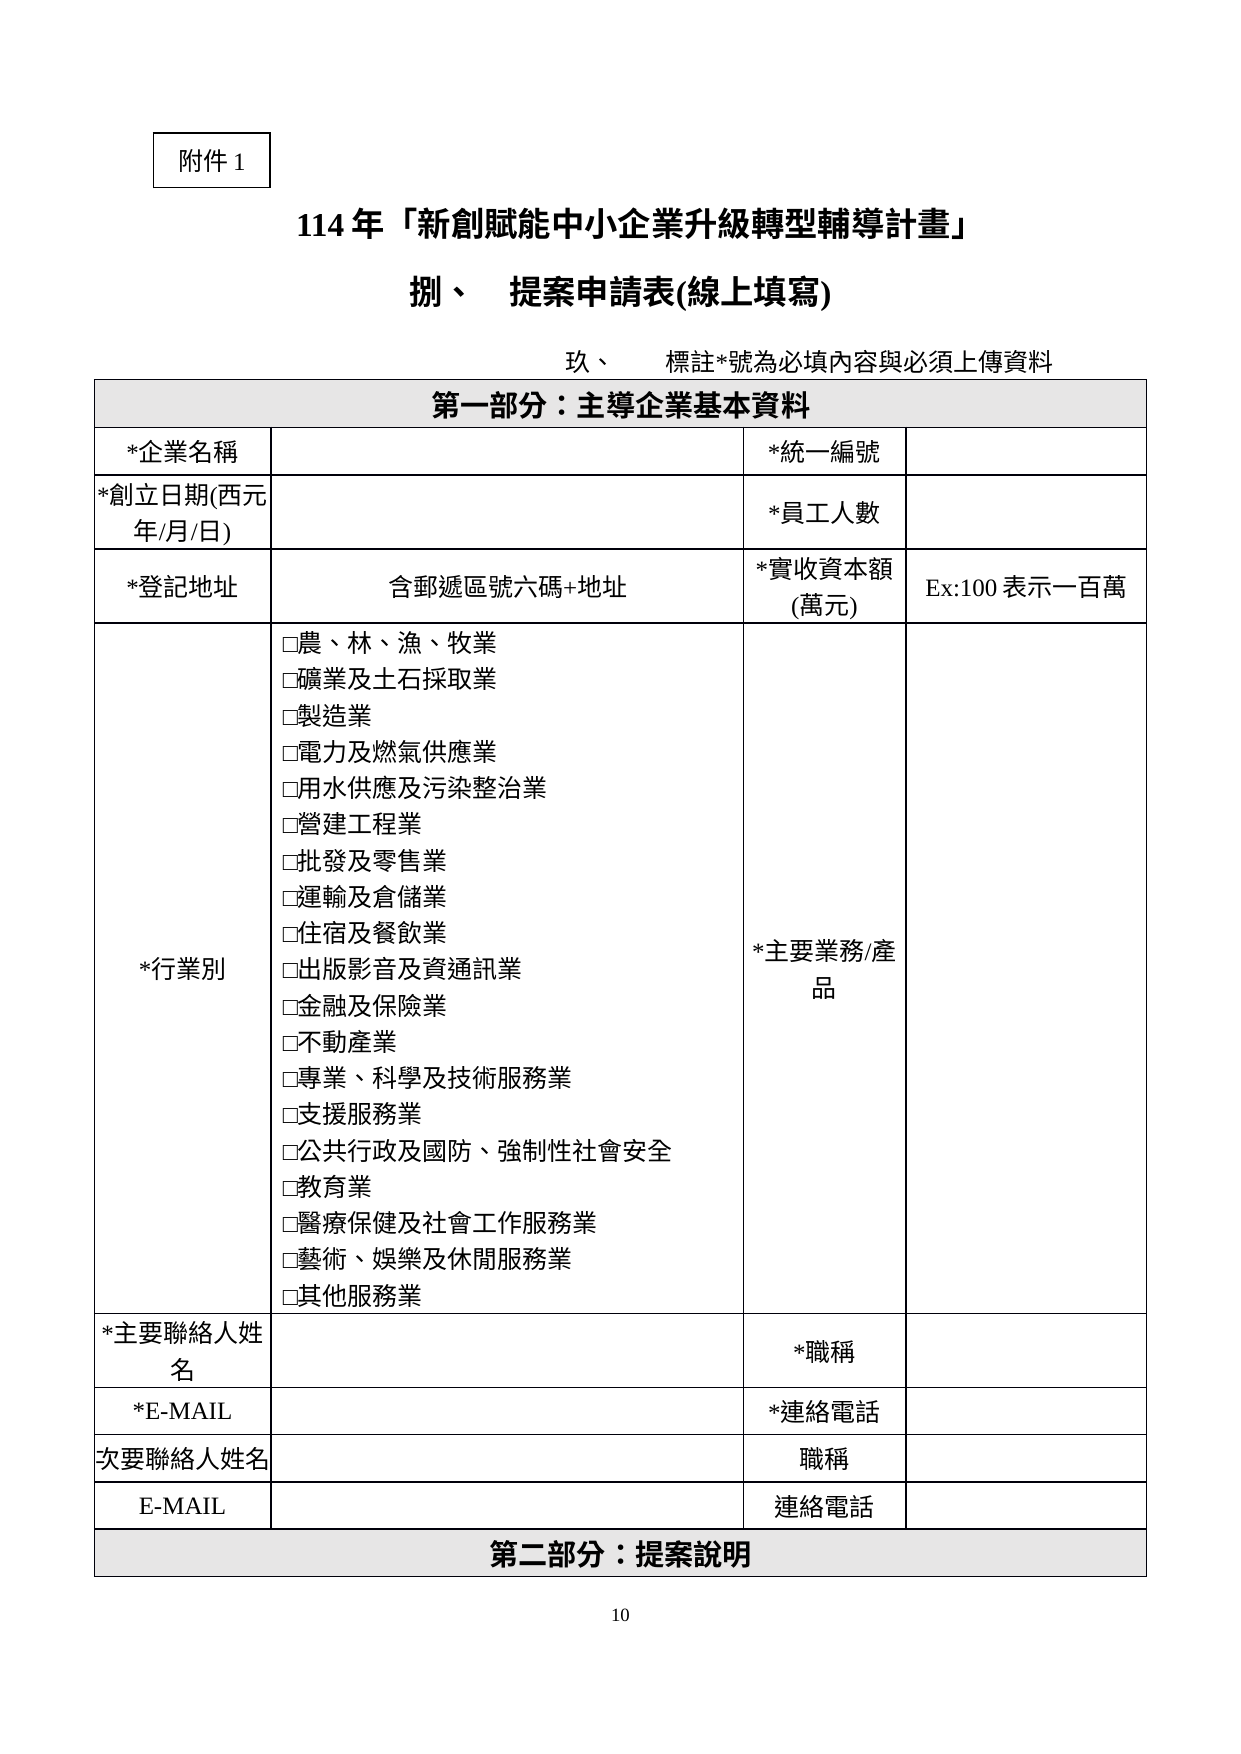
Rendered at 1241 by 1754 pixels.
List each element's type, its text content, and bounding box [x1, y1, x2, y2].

table_cell [272, 1314, 743, 1386]
table_cell [907, 1314, 1146, 1386]
table_cell [272, 428, 743, 474]
table_cell *登記地址 [95, 550, 270, 622]
table_cell [272, 1435, 743, 1481]
table_cell [907, 1388, 1146, 1434]
table_cell *實收資本額(萬元) [744, 550, 905, 622]
table_cell 職稱 [744, 1435, 905, 1481]
table_cell *主要業務/產品 [744, 624, 905, 1312]
table_cell [907, 1435, 1146, 1481]
table_cell E-MAIL [95, 1483, 270, 1528]
table_cell *E-MAIL [95, 1388, 270, 1434]
subtitle 標註*號為必填內容與必須上傳資料 [187, 338, 1053, 379]
subtitle 提案申請表(線上填寫) [187, 271, 1053, 313]
table_cell 連絡電話 [744, 1483, 905, 1528]
table_cell *行業別 [95, 624, 270, 1312]
table_cell *企業名稱 [95, 428, 270, 474]
table_cell 含郵遞區號六碼+地址 [272, 550, 743, 622]
table_header 第一部分：主導企業基本資料 [95, 380, 1146, 427]
table_cell *連絡電話 [744, 1388, 905, 1434]
table_cell *創立日期(西元年/月/日) [95, 476, 270, 548]
table_cell [907, 428, 1146, 474]
text 附件1 [169, 141, 254, 178]
table_cell [272, 1388, 743, 1434]
table_cell *主要聯絡人姓名 [95, 1314, 270, 1386]
table_cell □農、林、漁、牧業 □礦業及土石採取業 □製造業 □電力及燃氣供應業 □用水供應及污染整治業 □營建工程業 □批發及零售業 □運輸及倉儲業 □住宿及餐飲業 □出版影音及資通訊業 □金融及保險業 □不動產業 □專業、科學及技術服務業 □支援服務業 □公共行政及國防、強制性社會安全 □教育業 □醫療保健及社會工作服務業 □藝術、娛樂及休閒服務業 □其他服務業 [272, 624, 743, 1312]
table_cell Ex:100表示一百萬 [907, 550, 1146, 622]
table_cell 次要聯絡人姓名 [95, 1435, 270, 1481]
table_cell [907, 476, 1146, 548]
table_cell [907, 624, 1146, 1312]
table_cell [907, 1483, 1146, 1528]
table_cell [272, 476, 743, 548]
table_cell 第二部分：提案說明 [95, 1530, 1146, 1576]
subtitle [154, 134, 269, 187]
table_cell *統一編號 [744, 428, 905, 474]
table_cell [272, 1483, 743, 1528]
table_cell *職稱 [744, 1314, 905, 1386]
subtitle 114年「新創賦能中小企業升級轉型輔導計畫」 [296, 196, 1053, 246]
table_cell *員工人數 [744, 476, 905, 548]
